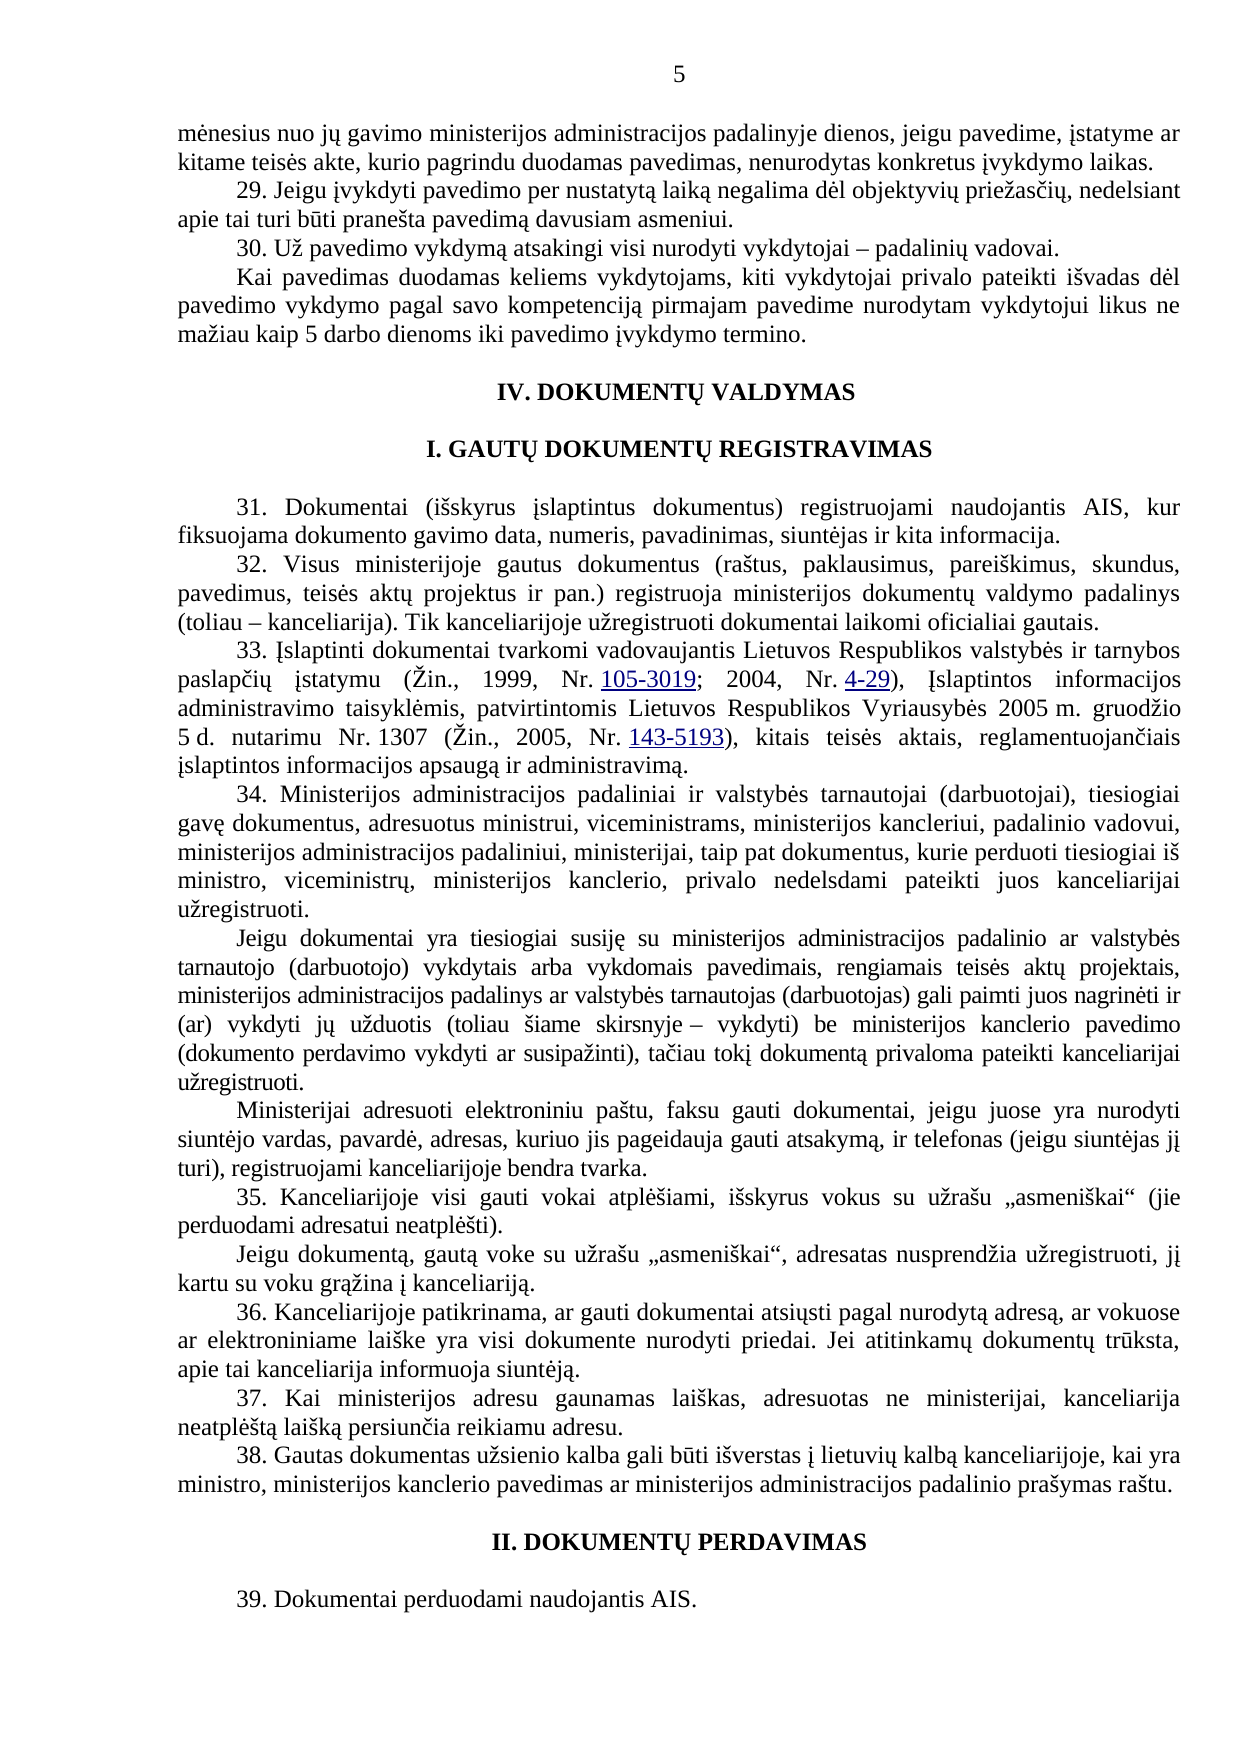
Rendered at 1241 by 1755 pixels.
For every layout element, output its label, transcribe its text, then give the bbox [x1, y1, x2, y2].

text 37. Kai ministerijos adresu gaunamas laiškas, adresuotas ne ministerijai, kanceliarija neatplėštą laišką persiunčia reikiamu adresu. [177, 1383, 1181, 1441]
text 35. Kanceliarijoje visi gauti vokai atplėšiami, išskyrus vokus su užrašu „asmeniškai“ (jie perduodami adresatui neatplėšti). [177, 1182, 1181, 1239]
text IV. DOKUMENTŲ VALDYMAS [177, 377, 1181, 406]
text 33. Įslaptinti dokumentai tvarkomi vadovaujantis Lietuvos Respublikos valstybės ir tarnybos paslapčių įstatymu (Žin., 1999, Nr. 105-3019; 2004, Nr. 4-29), Įslaptintos informacijos administravimo taisyklėmis, patvirtintomis Lietuvos Respublikos Vyriausybės 2005 m. gruodžio 5 d. nutarimu Nr. 1307 (Žin., 2005, Nr. 143-5193), kitais teisės aktais, reglamentuojančiais įslaptintos informacijos apsaugą ir administravimą. [177, 636, 1181, 779]
text 38. Gautas dokumentas užsienio kalba gali būti išverstas į lietuvių kalbą kanceliarijoje, kai yra ministro, ministerijos kanclerio pavedimas ar ministerijos administracijos padalinio prašymas raštu. [177, 1441, 1181, 1498]
text 31. Dokumentai (išskyrus įslaptintus dokumentus) registruojami naudojantis AIS, kur fiksuojama dokumento gavimo data, numeris, pavadinimas, siuntėjas ir kita informacija. [177, 492, 1181, 549]
text 29. Jeigu įvykdyti pavedimo per nustatytą laiką negalima dėl objektyvių priežasčių, nedelsiant apie tai turi būti pranešta pavedimą davusiam asmeniui. [177, 176, 1181, 233]
text 32. Visus ministerijoje gautus dokumentus (raštus, paklausimus, pareiškimus, skundus, pavedimus, teisės aktų projektus ir pan.) registruoja ministerijos dokumentų valdymo padalinys (toliau – kanceliarija). Tik kanceliarijoje užregistruoti dokumentai laikomi oficialiai gautais. [177, 549, 1181, 636]
text I. GAUTŲ DOKUMENTŲ REGISTRAVIMAS [177, 434, 1181, 463]
text Kai pavedimas duodamas keliems vykdytojams, kiti vykdytojai privalo pateikti išvadas dėl pavedimo vykdymo pagal savo kompetenciją pirmajam pavedime nurodytam vykdytojui likus ne mažiau kaip 5 darbo dienoms iki pavedimo įvykdymo termino. [177, 262, 1181, 348]
text Jeigu dokumentą, gautą voke su užrašu „asmeniškai“, adresatas nusprendžia užregistruoti, jį kartu su voku grąžina į kanceliariją. [177, 1239, 1181, 1297]
text 30. Už pavedimo vykdymą atsakingi visi nurodyti vykdytojai – padalinių vadovai. [177, 233, 1181, 262]
text II. DOKUMENTŲ PERDAVIMAS [177, 1527, 1181, 1556]
text mėnesius nuo jų gavimo ministerijos administracijos padalinyje dienos, jeigu pavedime, įstatyme ar kitame teisės akte, kurio pagrindu duodamas pavedimas, nenurodytas konkretus įvykdymo laikas. [177, 118, 1181, 176]
text Ministerijai adresuoti elektroniniu paštu, faksu gauti dokumentai, jeigu juose yra nurodyti siuntėjo vardas, pavardė, adresas, kuriuo jis pageidauja gauti atsakymą, ir telefonas (jeigu siuntėjas jį turi), registruojami kanceliarijoje bendra tvarka. [177, 1096, 1181, 1182]
text 34. Ministerijos administracijos padaliniai ir valstybės tarnautojai (darbuotojai), tiesiogiai gavę dokumentus, adresuotus ministrui, viceministrams, ministerijos kancleriui, padalinio vadovui, ministerijos administracijos padaliniui, ministerijai, taip pat dokumentus, kurie perduoti tiesiogiai iš ministro, viceministrų, ministerijos kanclerio, privalo nedelsdami pateikti juos kanceliarijai užregistruoti. [177, 779, 1181, 923]
text 39. Dokumentai perduodami naudojantis AIS. [177, 1584, 1181, 1613]
text 36. Kanceliarijoje patikrinama, ar gauti dokumentai atsiųsti pagal nurodytą adresą, ar vokuose ar elektroniniame laiške yra visi dokumente nurodyti priedai. Jei atitinkamų dokumentų trūksta, apie tai kanceliarija informuoja siuntėją. [177, 1297, 1181, 1383]
text Jeigu dokumentai yra tiesiogiai susiję su ministerijos administracijos padalinio ar valstybės tarnautojo (darbuotojo) vykdytais arba vykdomais pavedimais, rengiamais teisės aktų projektais, ministerijos administracijos padalinys ar valstybės tarnautojas (darbuotojas) gali paimti juos nagrinėti ir (ar) vykdyti jų užduotis (toliau šiame skirsnyje – vykdyti) be ministerijos kanclerio pavedimo (dokumento perdavimo vykdyti ar susipažinti), tačiau tokį dokumentą privaloma pateikti kanceliarijai užregistruoti. [177, 923, 1181, 1096]
